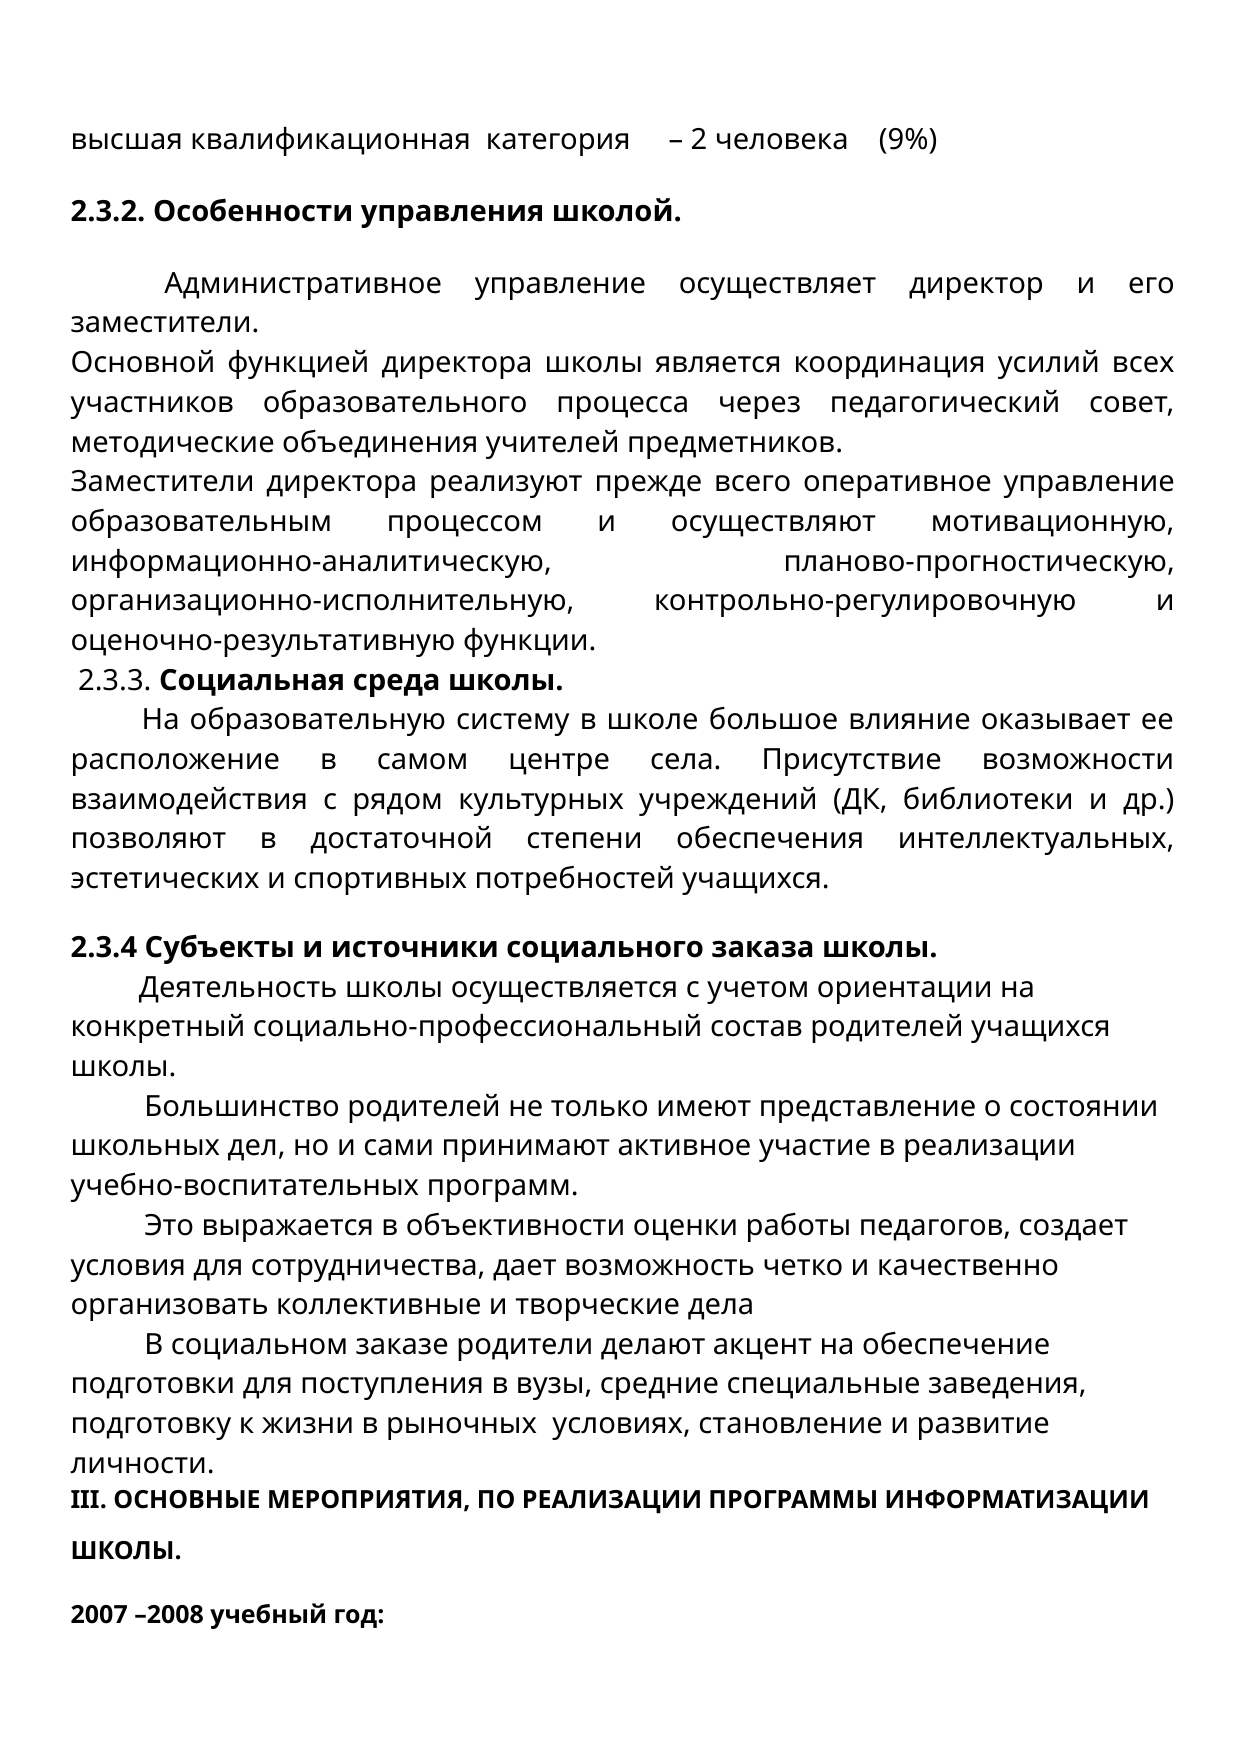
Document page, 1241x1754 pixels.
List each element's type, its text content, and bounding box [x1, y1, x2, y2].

text Деятельность школы осуществляется с учетом ориентации на конкретный социально-профессиональный состав родителей учащихся школы. [70, 966, 1175, 1085]
text 2.3.4 Субъекты и источники социального заказа школы. [70, 926, 1175, 966]
text 2007 –2008 учебный год: [70, 1596, 1175, 1631]
text III. ОСНОВНЫЕ МЕРОПРИЯТИЯ, ПО РЕАЛИЗАЦИИ ПРОГРАММЫ ИНФОРМАТИЗАЦИИ ШКОЛЫ. [70, 1482, 1175, 1567]
text 2.3.3. Социальная среда школы. [70, 659, 1175, 699]
text На образовательную систему в школе большое влияние оказывает ее расположение в самом центре села. Присутствие возможности взаимодействия с рядом культурных учреждений (ДК, библиотеки и др.) позволяют в достаточной степени обеспечения интеллектуальных, эстетических и спортивных потребностей учащихся. [70, 699, 1175, 897]
text Административное управление осуществляет директор и его заместители. [70, 262, 1175, 341]
text В социальном заказе родители делают акцент на обеспечение подготовки для поступления в вузы, средние специальные заведения, подготовку к жизни в рыночных условиях, становление и развитие личности. [70, 1323, 1175, 1482]
text Это выражается в объективности оценки работы педагогов, создает условия для сотрудничества, дает возможность четко и качественно организовать коллективные и творческие дела [70, 1204, 1175, 1323]
text высшая квалификационная категория – 2 человека (9%) [70, 118, 1175, 158]
text 2.3.2. Особенности управления школой. [70, 190, 1175, 230]
text Большинство родителей не только имеют представление о состоянии школьных дел, но и сами принимают активное участие в реализации учебно-воспитательных программ. [70, 1085, 1175, 1204]
text Заместители директора реализуют прежде всего оперативное управление образовательным процессом и осуществляют мотивационную, информационно-аналитическую, планово-прогностическую, организационно-исполнительную, контрольно-регулировочную и оценочно-результативную функции. [70, 461, 1175, 659]
text Основной функцией директора школы является координация усилий всех участников образовательного процесса через педагогический совет, методические объединения учителей предметников. [70, 341, 1175, 461]
